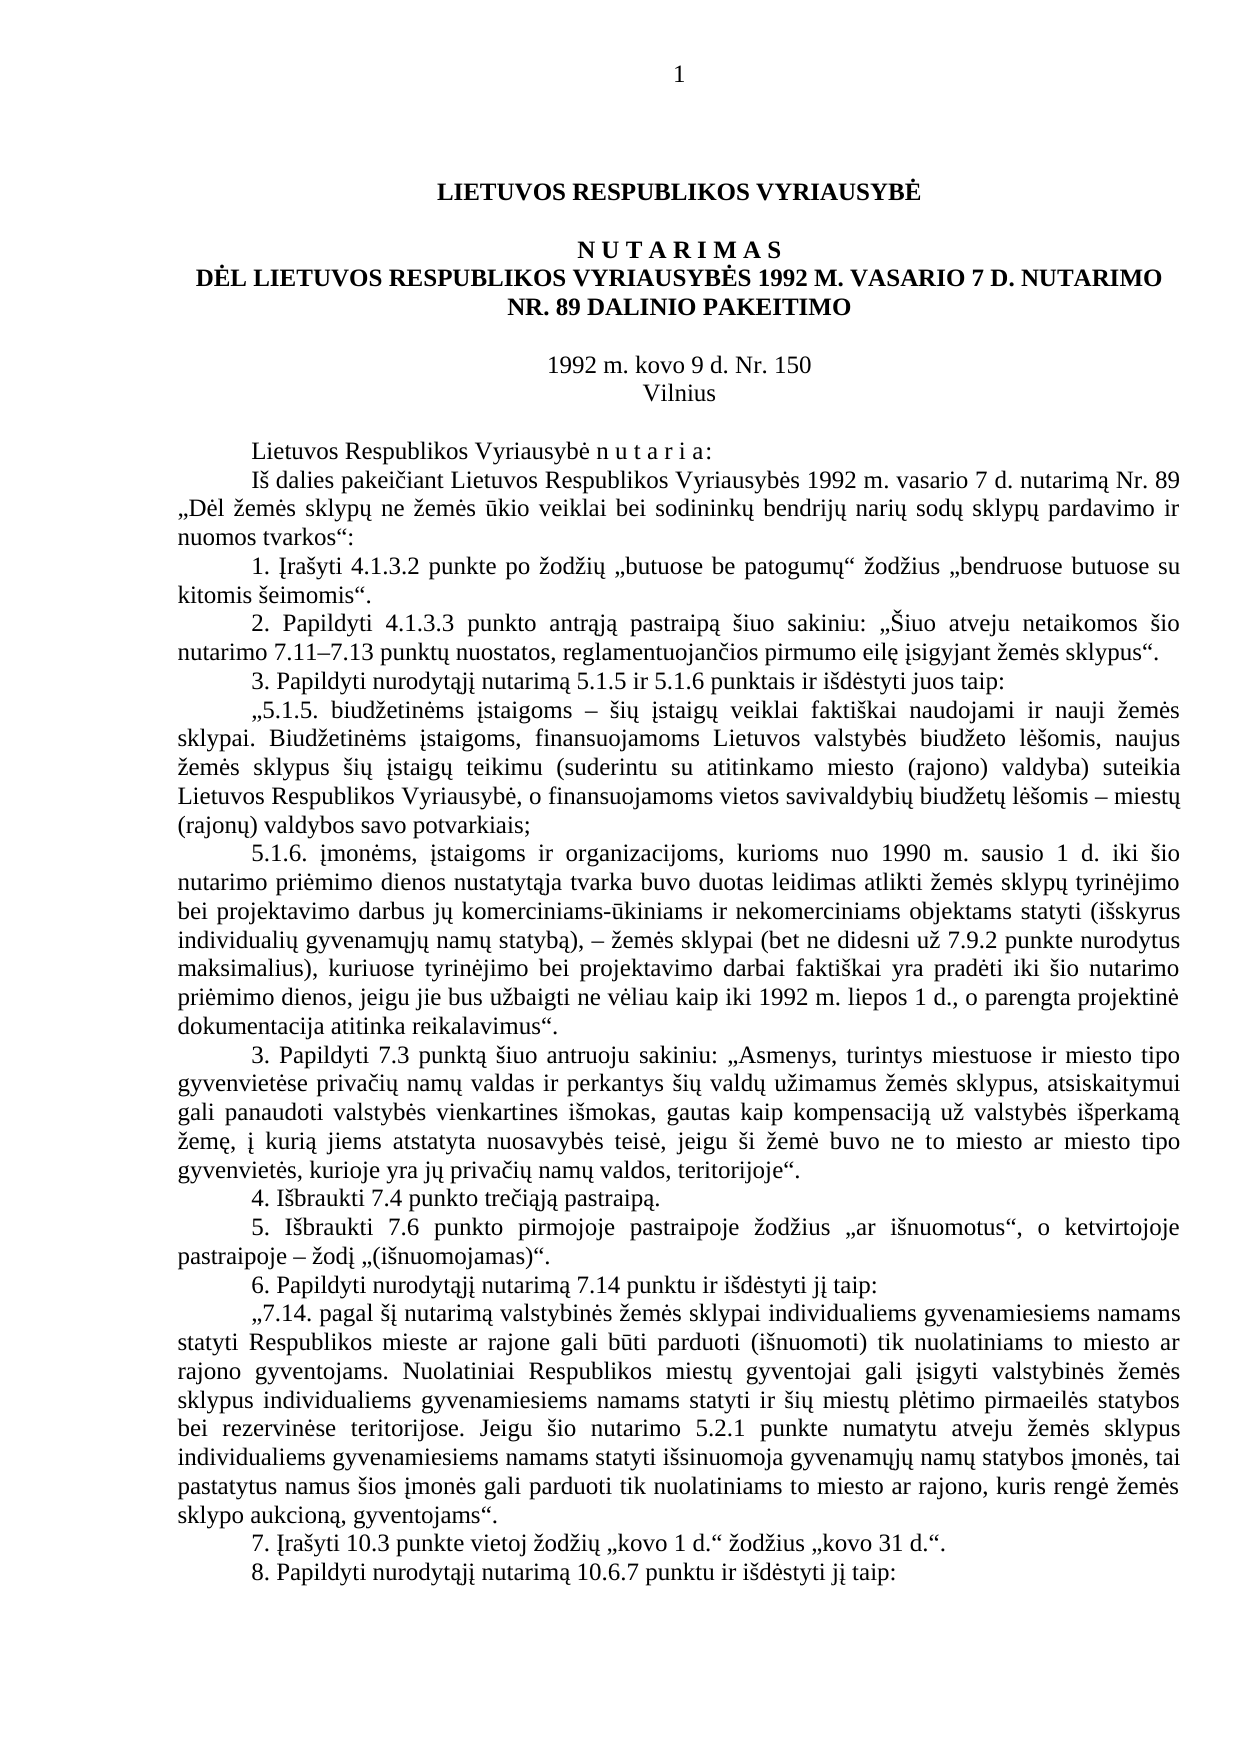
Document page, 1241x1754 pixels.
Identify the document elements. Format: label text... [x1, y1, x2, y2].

text Lietuvos Respublikos Vyriausybė nutaria: [177, 436, 1181, 465]
text 6. Papildyti nurodytąjį nutarimą 7.14 punktu ir išdėstyti jį taip: [177, 1270, 1181, 1298]
text 1. Įrašyti 4.1.3.2 punkte po žodžių „butuose be patogumų“ žodžius „bendruose butuose su kitomis šeimomis“. [177, 551, 1181, 608]
text N U T A R I M A S [177, 235, 1181, 263]
text 5.1.6. įmonėms, įstaigoms ir organizacijoms, kurioms nuo 1990 m. sausio 1 d. iki šio nutarimo priėmimo dienos nustatytąja tvarka buvo duotas leidimas atlikti žemės sklypų tyrinėjimo bei projektavimo darbus jų komerciniams-ūkiniams ir nekomerciniams objektams statyti (išskyrus individualių gyvenamųjų namų statybą), – žemės sklypai (bet ne didesni už 7.9.2 punkte nurodytus maksimalius), kuriuose tyrinėjimo bei projektavimo darbai faktiškai yra pradėti iki šio nutarimo priėmimo dienos, jeigu jie bus užbaigti ne vėliau kaip iki 1992 m. liepos 1 d., o parengta projektinė dokumentacija atitinka reikalavimus“. [177, 838, 1181, 1040]
text 3. Papildyti 7.3 punktą šiuo antruoju sakiniu: „Asmenys, turintys miestuose ir miesto tipo gyvenvietėse privačių namų valdas ir perkantys šių valdų užimamus žemės sklypus, atsiskaitymui gali panaudoti valstybės vienkartines išmokas, gautas kaip kompensaciją už valstybės išperkamą žemę, į kurią jiems atstatyta nuosavybės teisė, jeigu ši žemė buvo ne to miesto ar miesto tipo gyvenvietės, kurioje yra jų privačių namų valdos, teritorijoje“. [177, 1040, 1181, 1183]
text 7. Įrašyti 10.3 punkte vietoj žodžių „kovo 1 d.“ žodžius „kovo 31 d.“. [177, 1528, 1181, 1557]
text „5.1.5. biudžetinėms įstaigoms – šių įstaigų veiklai faktiškai naudojami ir nauji žemės sklypai. Biudžetinėms įstaigoms, finansuojamoms Lietuvos valstybės biudžeto lėšomis, naujus žemės sklypus šių įstaigų teikimu (suderintu su atitinkamo miesto (rajono) valdyba) suteikia Lietuvos Respublikos Vyriausybė, o finansuojamoms vietos savivaldybių biudžetų lėšomis – miestų (rajonų) valdybos savo potvarkiais; [177, 695, 1181, 838]
text 3. Papildyti nurodytąjį nutarimą 5.1.5 ir 5.1.6 punktais ir išdėstyti juos taip: [177, 666, 1181, 695]
text LIETUVOS RESPUBLIKOS VYRIAUSYBĖ [177, 177, 1181, 206]
text 1992 m. kovo 9 d. Nr. 150 [177, 350, 1181, 378]
text Vilnius [177, 378, 1181, 407]
text 8. Papildyti nurodytąjį nutarimą 10.6.7 punktu ir išdėstyti jį taip: [177, 1557, 1181, 1586]
text „7.14. pagal šį nutarimą valstybinės žemės sklypai individualiems gyvenamiesiems namams statyti Respublikos mieste ar rajone gali būti parduoti (išnuomoti) tik nuolatiniams to miesto ar rajono gyventojams. Nuolatiniai Respublikos miestų gyventojai gali įsigyti valstybinės žemės sklypus individualiems gyvenamiesiems namams statyti ir šių miestų plėtimo pirmaeilės statybos bei rezervinėse teritorijose. Jeigu šio nutarimo 5.2.1 punkte numatytu atveju žemės sklypus individualiems gyvenamiesiems namams statyti išsinuomoja gyvenamųjų namų statybos įmonės, tai pastatytus namus šios įmonės gali parduoti tik nuolatiniams to miesto ar rajono, kuris rengė žemės sklypo aukcioną, gyventojams“. [177, 1298, 1181, 1528]
text DĖL LIETUVOS RESPUBLIKOS VYRIAUSYBĖS 1992 M. VASARIO 7 D. NUTARIMO NR. 89 DALINIO PAKEITIMO [177, 263, 1181, 321]
text 4. Išbraukti 7.4 punkto trečiąją pastraipą. [177, 1183, 1181, 1212]
text 2. Papildyti 4.1.3.3 punkto antrąją pastraipą šiuo sakiniu: „Šiuo atveju netaikomos šio nutarimo 7.11–7.13 punktų nuostatos, reglamentuojančios pirmumo eilę įsigyjant žemės sklypus“. [177, 608, 1181, 666]
text 5. Išbraukti 7.6 punkto pirmojoje pastraipoje žodžius „ar išnuomotus“, o ketvirtojoje pastraipoje – žodį „(išnuomojamas)“. [177, 1212, 1181, 1270]
text Iš dalies pakeičiant Lietuvos Respublikos Vyriausybės 1992 m. vasario 7 d. nutarimą Nr. 89 „Dėl žemės sklypų ne žemės ūkio veiklai bei sodininkų bendrijų narių sodų sklypų pardavimo ir nuomos tvarkos“: [177, 465, 1181, 551]
